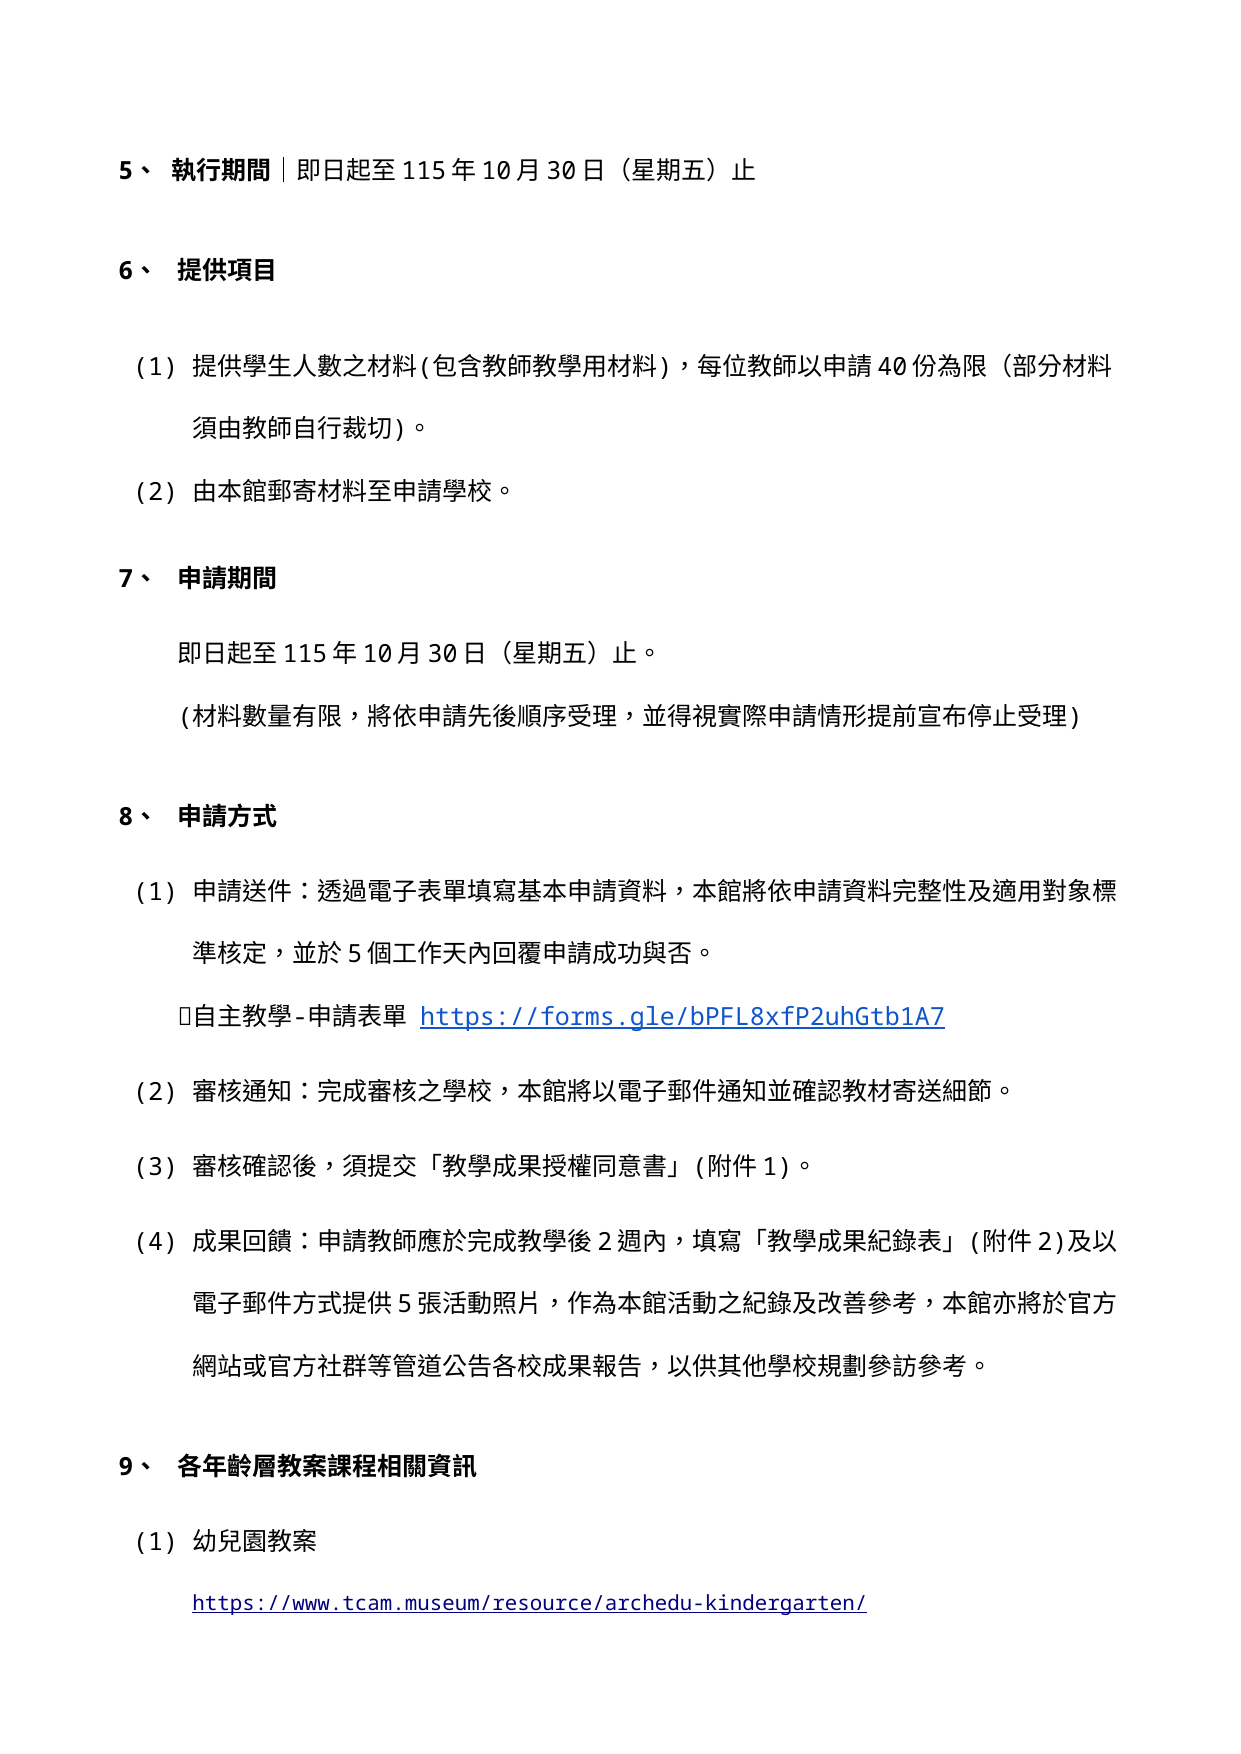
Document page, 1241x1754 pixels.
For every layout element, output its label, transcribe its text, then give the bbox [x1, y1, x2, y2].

list 申請期間 [118, 535, 1122, 598]
list 提供項目 [118, 227, 1122, 289]
text (材料數量有限，將依申請先後順序受理，並得視實際申請情形提前宣布停止受理) [177, 673, 1122, 735]
list 申請方式 [118, 773, 1122, 835]
list 審核確認後，須提交「教學成果授權同意書」(附件1)。 [133, 1123, 1122, 1185]
list 各年齡層教案課程相關資訊 [118, 1423, 1122, 1485]
list 審核通知：完成審核之學校，本館將以電子郵件通知並確認教材寄送細節。 [133, 1048, 1122, 1110]
text 即日起至115年10月30日（星期五）止。 [177, 610, 1122, 673]
list 執行期間│即日起至115年10月30日（星期五）止 [118, 127, 1122, 189]
list 申請送件：透過電子表單填寫基本申請資料，本館將依申請資料完整性及適用對象標準核定，並於5個工作天內回覆申請成功與否。 [133, 848, 1122, 973]
list 提供學生人數之材料(包含教師教學用材料)，每位教師以申請40份為限（部分材料須由教師自行裁切)。 [133, 323, 1122, 448]
text 🔗自主教學-申請表單 https://forms.gle/bPFL8xfP2uhGtb1A7 [177, 973, 1122, 1035]
list 成果回饋：申請教師應於完成教學後2週內，填寫「教學成果紀錄表」(附件2)及以電子郵件方式提供5張活動照片，作為本館活動之紀錄及改善參考，本館亦將於官方網站或官方社群等管道公告各校成果報告，以供其他學校規劃參訪參考。 [133, 1198, 1122, 1385]
text https://www.tcam.museum/resource/archedu-kindergarten/ ‎ [192, 1560, 1122, 1623]
list 幼兒園教案 [133, 1498, 1122, 1560]
list 由本館郵寄材料至申請學校。 [133, 448, 1122, 510]
